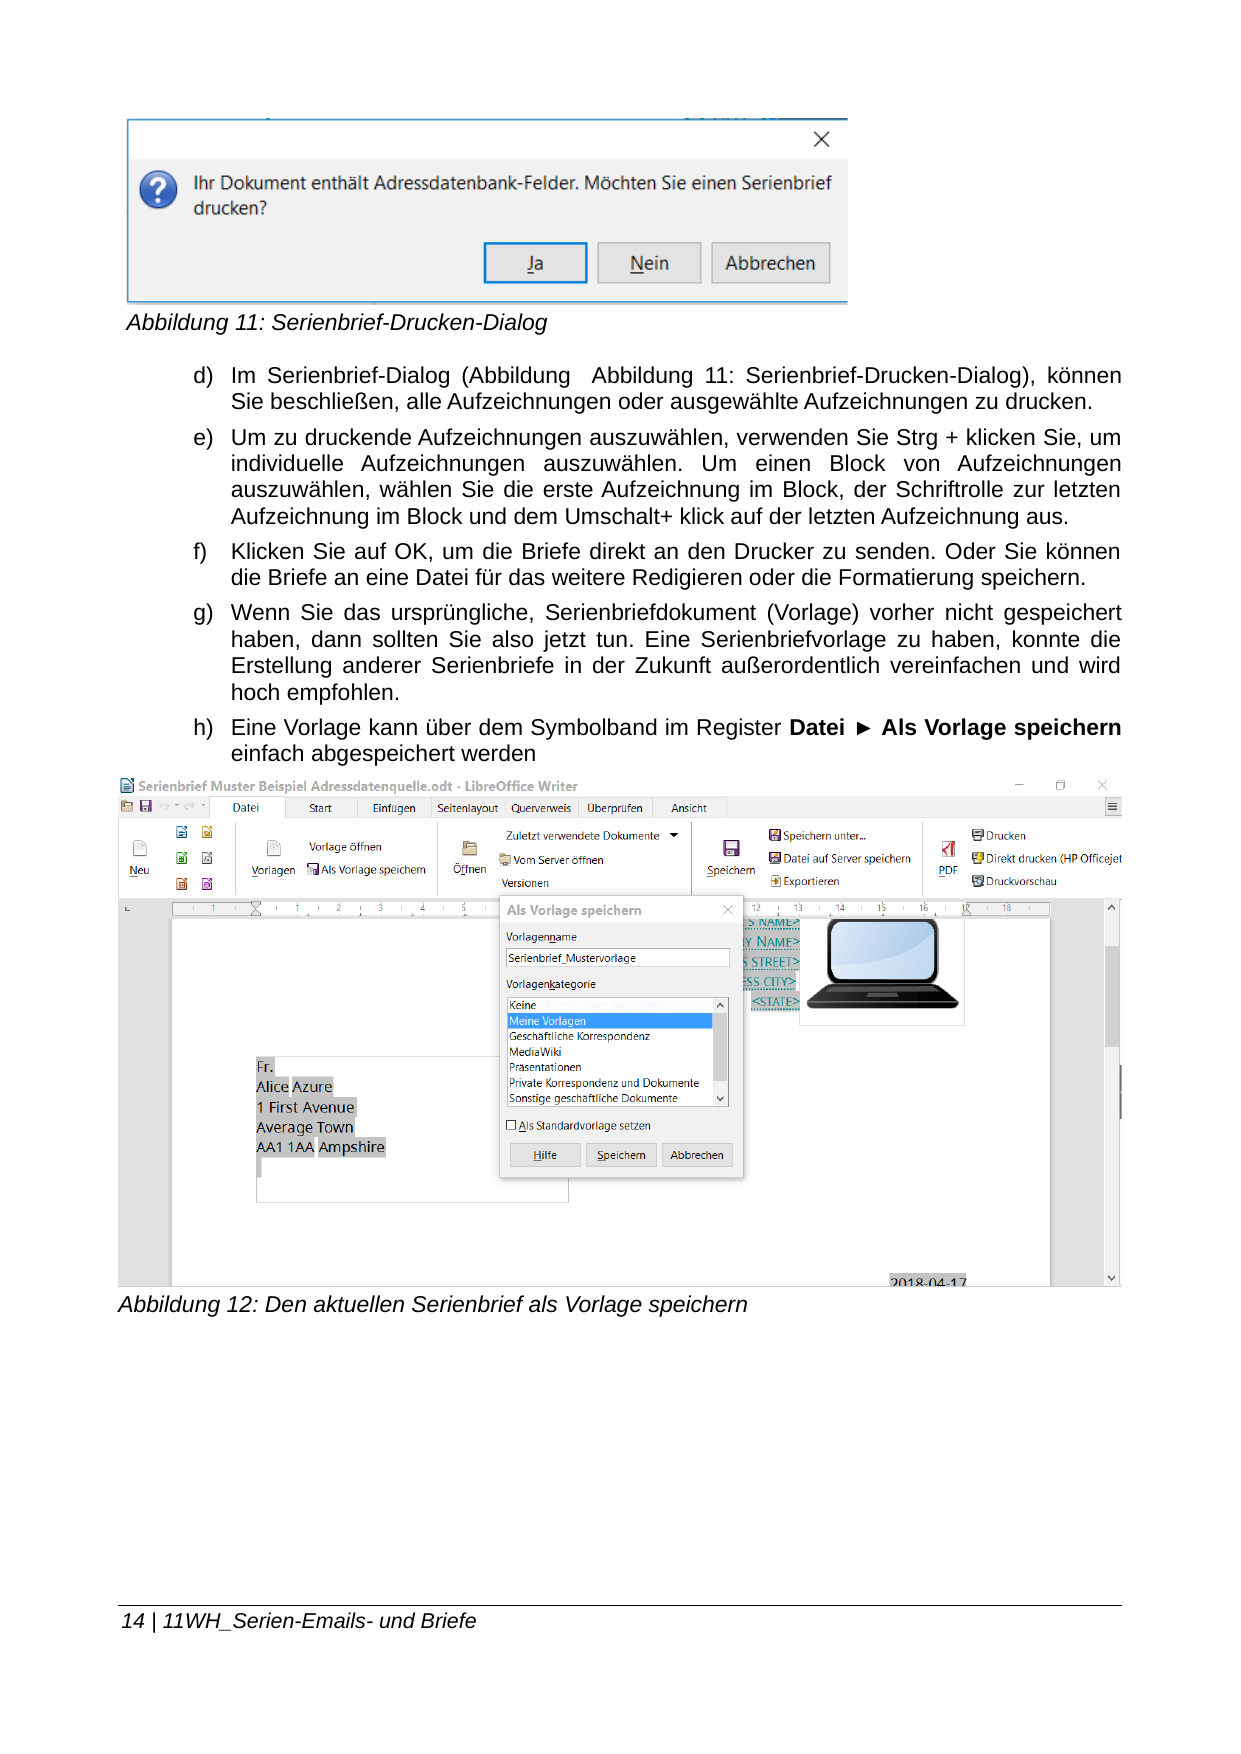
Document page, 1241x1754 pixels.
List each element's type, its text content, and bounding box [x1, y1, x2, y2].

text Abbildung 12: Den aktuellen Serienbrief als Vorlage speichern [118, 1287, 1122, 1318]
list Eine Vorlage kann über dem Symbolband im Register Datei ► Als Vorlage speichern einfach abgespeichert werden [193, 714, 1122, 766]
picture [118, 775, 1122, 1287]
list Wenn Sie das ursprüngliche, Serienbriefdokument (Vorlage) vorher nicht gespeichert haben, dann sollten Sie also jetzt tun. Eine Serienbriefvorlage zu haben, konnte die Erstellung anderer Serienbriefe in der Zukunft außerordentlich vereinfachen und wird hoch empfohlen. [193, 599, 1122, 705]
list Um zu druckende Aufzeichnungen auszuwählen, verwenden Sie Strg + klicken Sie, um individuelle Aufzeichnungen auszuwählen. Um einen Block von Aufzeichnungen auszuwählen, wählen Sie die erste Aufzeichnung im Block, der Schriftrolle zur letzten Aufzeichnung im Block und dem Umschalt+ klick auf der letzten Aufzeichnung aus. [193, 423, 1122, 529]
text Abbildung 11: Serienbrief-Drucken-Dialog [126, 305, 848, 336]
picture [126, 118, 848, 305]
list Klicken Sie auf OK, um die Briefe direkt an den Drucker zu senden. Oder Sie können die Briefe an eine Datei für das weitere Redigieren oder die Formatierung speichern. [193, 538, 1122, 591]
list Im Serienbrief-Dialog (Abbildung Abbildung 11: Serienbrief-Drucken-Dialog), können Sie beschließen, alle Aufzeichnungen oder ausgewählte Aufzeichnungen zu drucken. [193, 362, 1122, 415]
